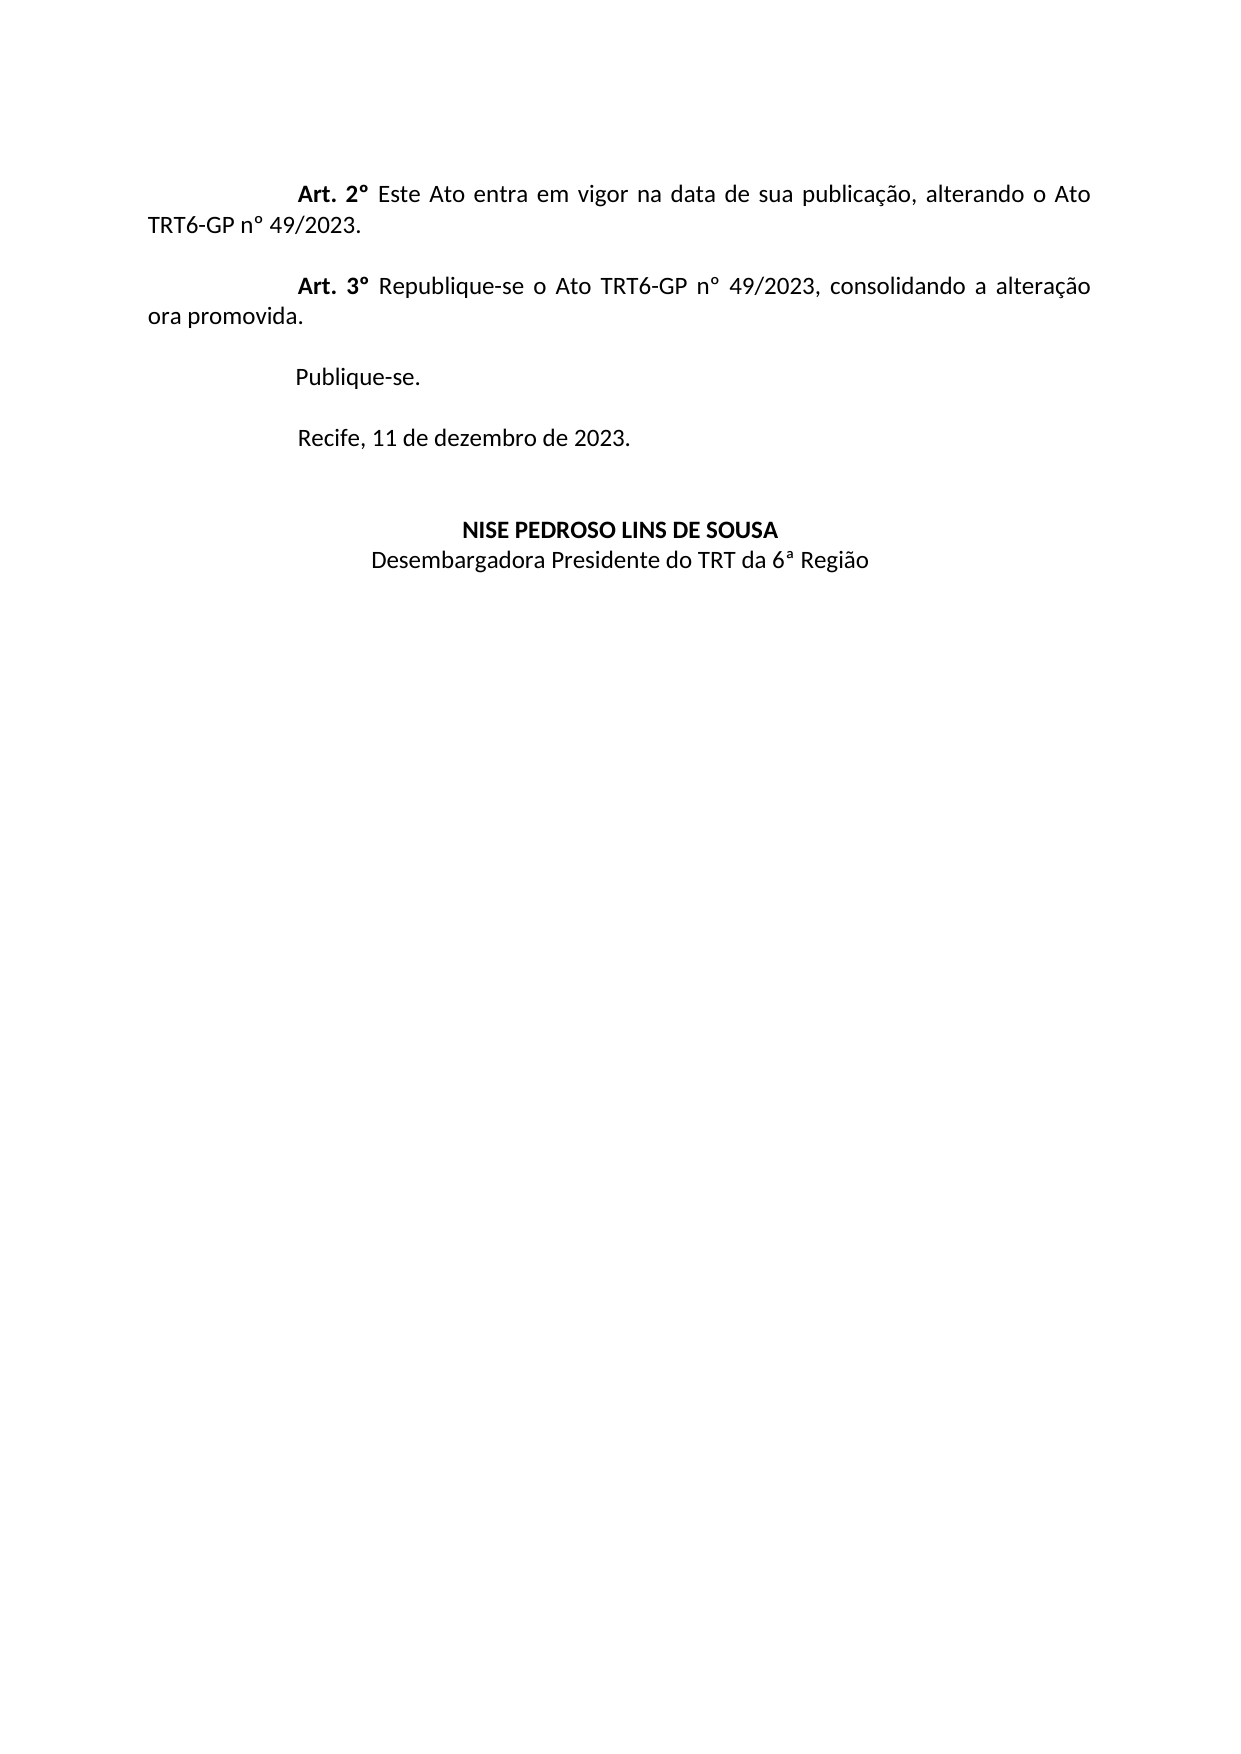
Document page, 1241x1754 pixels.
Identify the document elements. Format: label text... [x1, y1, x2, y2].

text Art. 2º Este Ato entra em vigor na data de sua publicação, alterando o Ato TRT6-GP nº 49/2023. [148, 178, 1092, 239]
text Art. 3º Republique-se o Ato TRT6-GP nº 49/2023, consolidando a alteração ora promovida. [148, 270, 1092, 331]
text Recife, 11 de dezembro de 2023. [148, 422, 1092, 453]
text NISE PEDROSO LINS DE SOUSA [148, 514, 1092, 544]
text Publique-se. [148, 361, 1092, 392]
text Desembargadora Presidente do TRT da 6ª Região [148, 544, 1092, 575]
